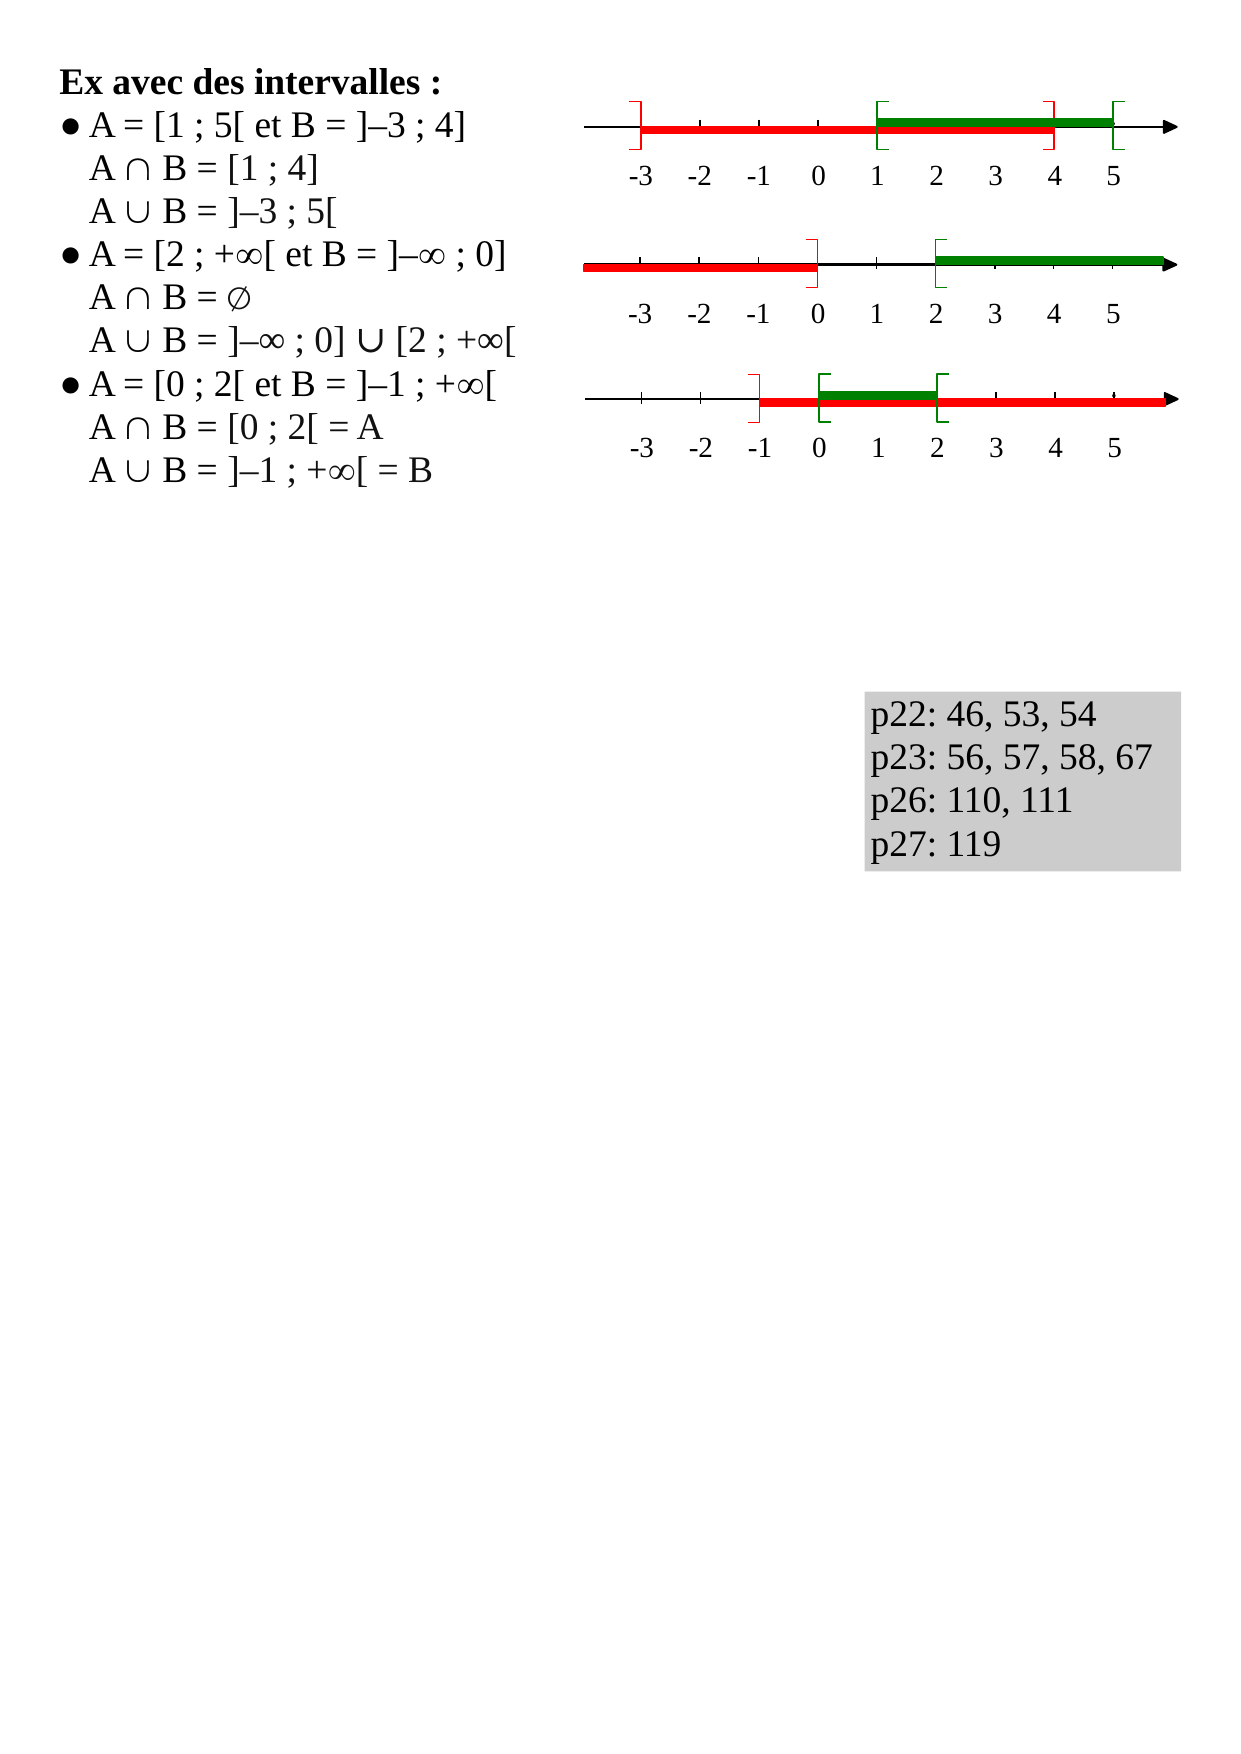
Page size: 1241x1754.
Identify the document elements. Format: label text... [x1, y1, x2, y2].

list A = [0 ; 2[ et B = ]–1 ; +∞[ A ∩ B = [0 ; 2[ = A A ∪ B = ]–1 ; +∞[ = B [59, 361, 1181, 490]
list A = [1 ; 5[ et B = ]–3 ; 4] A ∩ B = [1 ; 4] A ∪ B = ]–3 ; 5[ [59, 102, 1181, 232]
list A = [2 ; +∞[ et B = ]–∞ ; 0] A ∩ B = ∅ A ∪ B = ]–∞ ; 0] ∪ [2 ; +∞[ [59, 232, 1181, 361]
text Ex avec des intervalles : [59, 59, 1181, 102]
